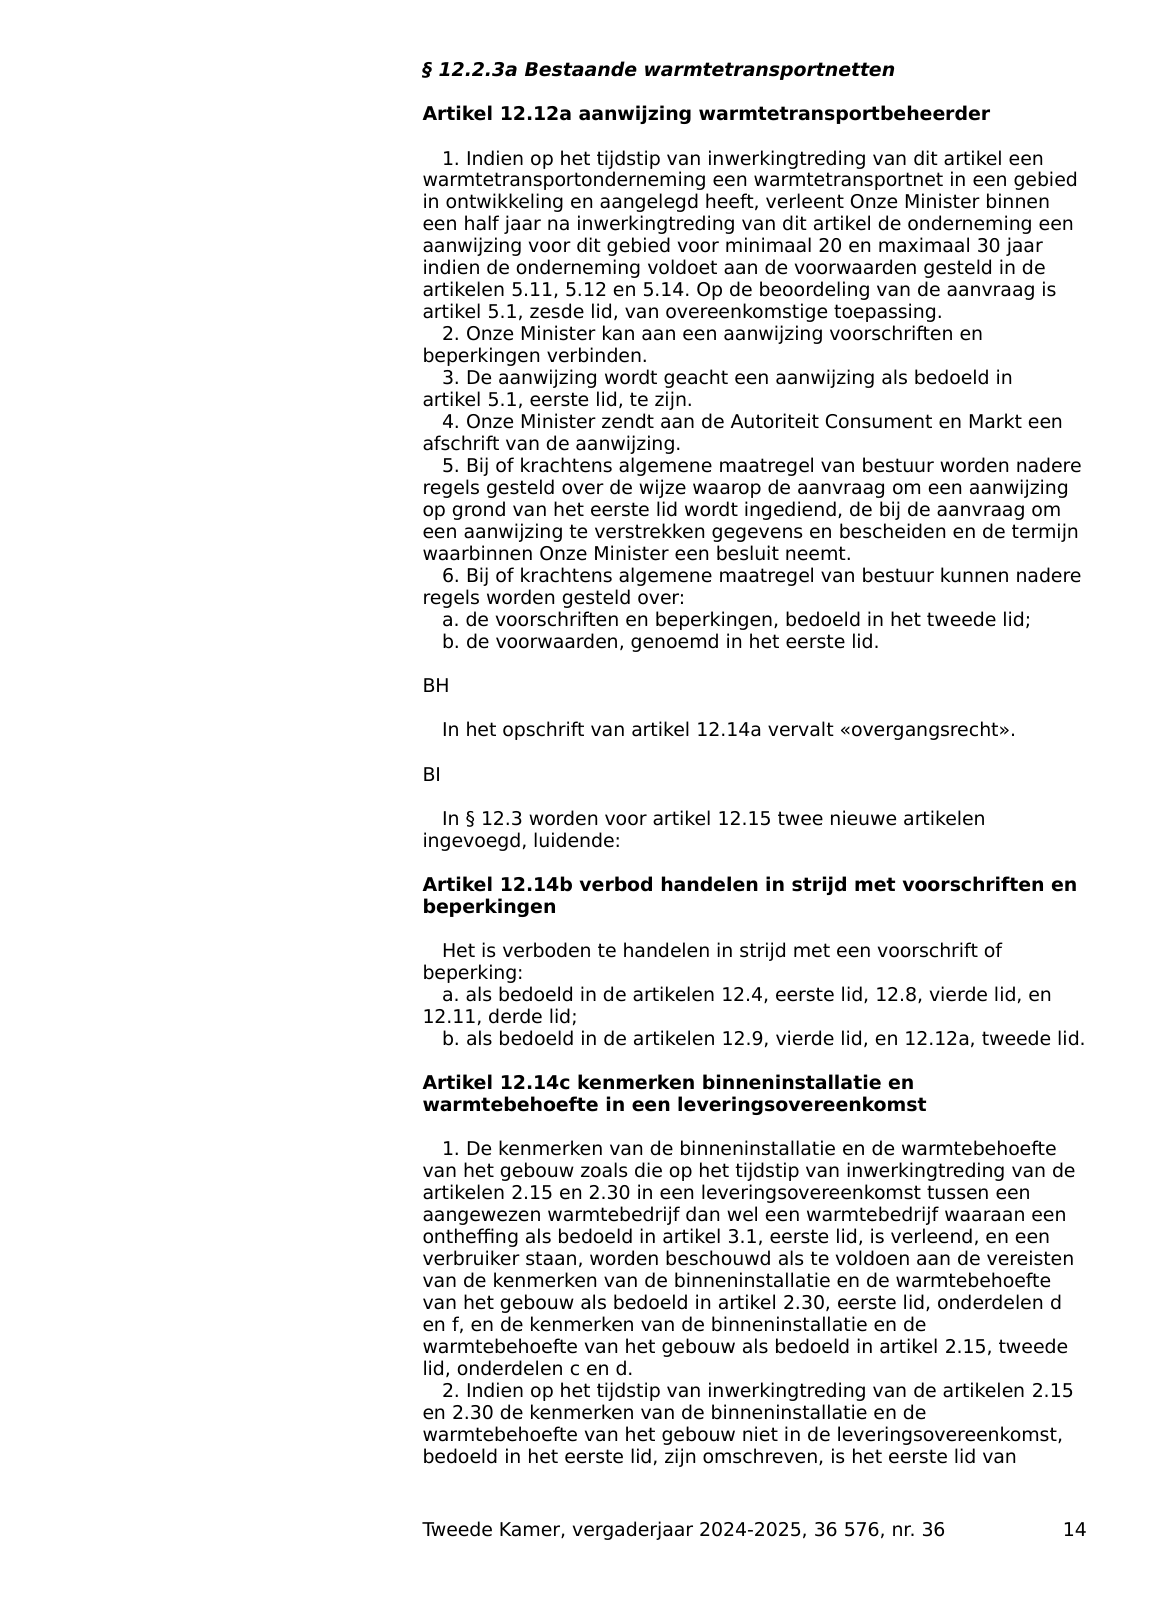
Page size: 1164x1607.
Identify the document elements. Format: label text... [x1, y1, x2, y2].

text In het opschrift van artikel 12.14a vervalt «overgangsrecht». [422, 719, 1087, 741]
text 2. Indien op het tijdstip van inwerkingtreding van de artikelen 2.15 en 2.30 de kenmerken van de binneninstallatie en de warmtebehoefte van het gebouw niet in de leveringsovereenkomst, bedoeld in het eerste lid, zijn omschreven, is het eerste lid van [422, 1380, 1087, 1468]
text b. als bedoeld in de artikelen 12.9, vierde lid, en 12.12a, tweede lid. [422, 1028, 1087, 1050]
text 4. Onze Minister zendt aan de Autoriteit Consument en Markt een afschrift van de aanwijzing. [422, 411, 1087, 455]
text b. de voorwaarden, genoemd in het eerste lid. [422, 631, 1087, 653]
text 1. De kenmerken van de binneninstallatie en de warmtebehoefte van het gebouw zoals die op het tijdstip van inwerkingtreding van de artikelen 2.15 en 2.30 in een leveringsovereenkomst tussen een aangewezen warmtebedrijf dan wel een warmtebedrijf waaraan een ontheffing als bedoeld in artikel 3.1, eerste lid, is verleend, en een verbruiker staan, worden beschouwd als te voldoen aan de vereisten van de kenmerken van de binneninstallatie en de warmtebehoefte van het gebouw als bedoeld in artikel 2.30, eerste lid, onderdelen d en f, en de kenmerken van de binneninstallatie en de warmtebehoefte van het gebouw als bedoeld in artikel 2.15, tweede lid, onderdelen c en d. [422, 1138, 1087, 1380]
text 6. Bij of krachtens algemene maatregel van bestuur kunnen nadere regels worden gesteld over: [422, 565, 1087, 609]
subtitle Artikel 12.14b verbod handelen in strijd met voorschriften en beperkingen [422, 874, 1087, 918]
subtitle § 12.2.3a Bestaande warmtetransportnetten [422, 59, 1087, 81]
subtitle BH [422, 675, 1087, 697]
text 2. Onze Minister kan aan een aanwijzing voorschriften en beperkingen verbinden. [422, 323, 1087, 367]
text In § 12.3 worden voor artikel 12.15 twee nieuwe artikelen ingevoegd, luidende: [422, 808, 1087, 852]
subtitle Artikel 12.12a aanwijzing warmtetransportbeheerder [422, 103, 1087, 125]
text a. de voorschriften en beperkingen, bedoeld in het tweede lid; [422, 609, 1087, 631]
text 3. De aanwijzing wordt geacht een aanwijzing als bedoeld in artikel 5.1, eerste lid, te zijn. [422, 367, 1087, 411]
subtitle BI [422, 763, 1087, 785]
text Het is verboden te handelen in strijd met een voorschrift of beperking: [422, 940, 1087, 984]
text a. als bedoeld in de artikelen 12.4, eerste lid, 12.8, vierde lid, en 12.11, derde lid; [422, 984, 1087, 1028]
text 5. Bij of krachtens algemene maatregel van bestuur worden nadere regels gesteld over de wijze waarop de aanvraag om een aanwijzing op grond van het eerste lid wordt ingediend, de bij de aanvraag om een aanwijzing te verstrekken gegevens en bescheiden en de termijn waarbinnen Onze Minister een besluit neemt. [422, 455, 1087, 565]
subtitle Artikel 12.14c kenmerken binneninstallatie en warmtebehoefte in een leveringsovereenkomst [422, 1072, 1087, 1116]
text 1. Indien op het tijdstip van inwerkingtreding van dit artikel een warmtetransportonderneming een warmtetransportnet in een gebied in ontwikkeling en aangelegd heeft, verleent Onze Minister binnen een half jaar na inwerkingtreding van dit artikel de onderneming een aanwijzing voor dit gebied voor minimaal 20 en maximaal 30 jaar indien de onderneming voldoet aan de voorwaarden gesteld in de artikelen 5.11, 5.12 en 5.14. Op de beoordeling van de aanvraag is artikel 5.1, zesde lid, van overeenkomstige toepassing. [422, 147, 1087, 323]
